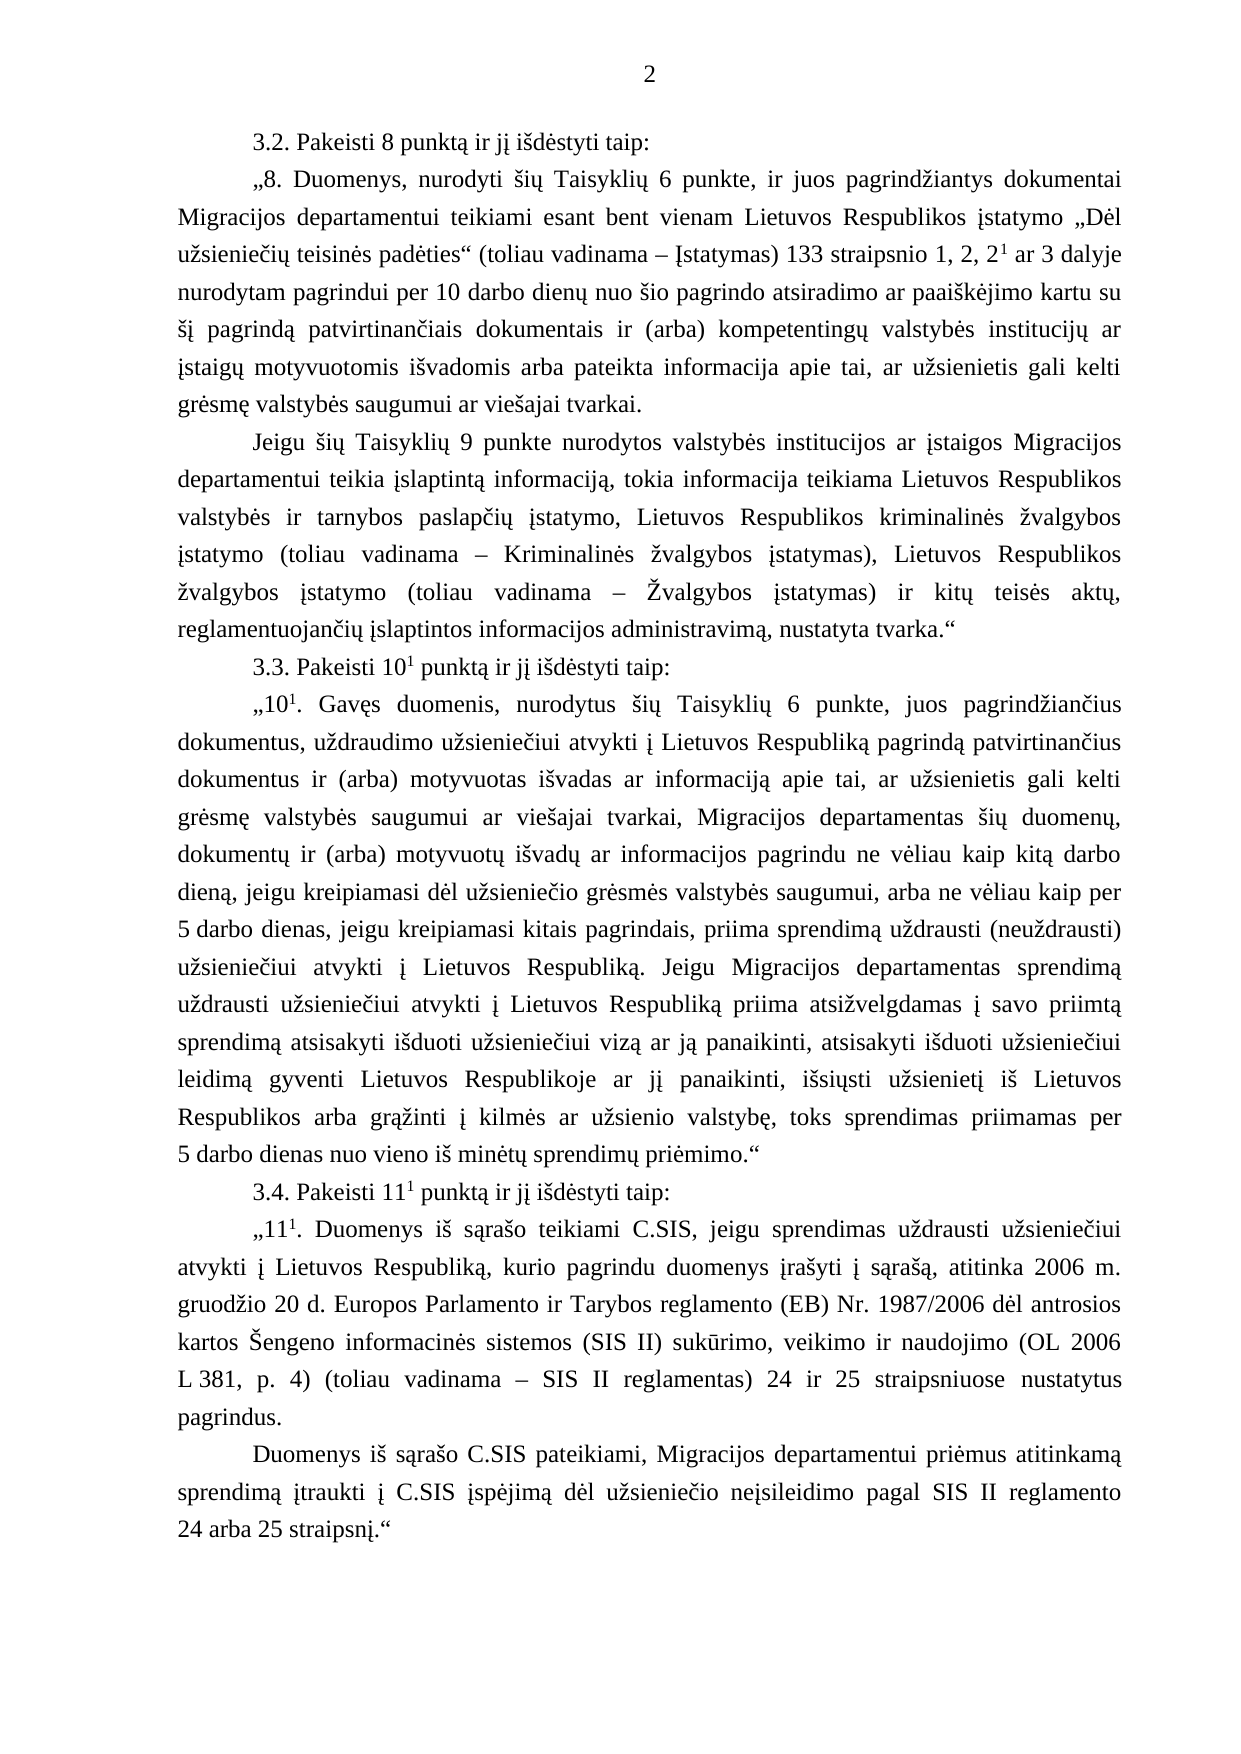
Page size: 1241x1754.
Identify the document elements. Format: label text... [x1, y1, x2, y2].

text „8. Duomenys, nurodyti šių Taisyklių 6 punkte, ir juos pagrindžiantys dokumentai Migracijos departamentui teikiami esant bent vienam Lietuvos Respublikos įstatymo „Dėl užsieniečių teisinės padėties“ (toliau vadinama – Įstatymas) 133 straipsnio 1, 2, 21 ar 3 dalyje nurodytam pagrindui per 10 darbo dienų nuo šio pagrindo atsiradimo ar paaiškėjimo kartu su šį pagrindą patvirtinančiais dokumentais ir (arba) kompetentingų valstybės institucijų ar įstaigų motyvuotomis išvadomis arba pateikta informacija apie tai, ar užsienietis gali kelti grėsmę valstybės saugumui ar viešajai tvarkai. [177, 156, 1122, 418]
text Jeigu šių Taisyklių 9 punkte nurodytos valstybės institucijos ar įstaigos Migracijos departamentui teikia įslaptintą informaciją, tokia informacija teikiama Lietuvos Respublikos valstybės ir tarnybos paslapčių įstatymo, Lietuvos Respublikos kriminalinės žvalgybos įstatymo (toliau vadinama – Kriminalinės žvalgybos įstatymas), Lietuvos Respublikos žvalgybos įstatymo (toliau vadinama – Žvalgybos įstatymas) ir kitų teisės aktų, reglamentuojančių įslaptintos informacijos administravimą, nustatyta tvarka.“ [177, 418, 1122, 643]
text „111. Duomenys iš sąrašo teikiami C.SIS, jeigu sprendimas uždrausti užsieniečiui atvykti į Lietuvos Respubliką, kurio pagrindu duomenys įrašyti į sąrašą, atitinka 2006 m. gruodžio 20 d. Europos Parlamento ir Tarybos reglamento (EB) Nr. 1987/2006 dėl antrosios kartos Šengeno informacinės sistemos (SIS II) sukūrimo, veikimo ir naudojimo (OL 2006 L 381, p. 4) (toliau vadinama – SIS II reglamentas) 24 ir 25 straipsniuose nustatytus pagrindus. [177, 1206, 1122, 1431]
text 3.4. Pakeisti 111 punktą ir jį išdėstyti taip: [177, 1168, 1122, 1206]
text 3.2. Pakeisti 8 punktą ir jį išdėstyti taip: [177, 118, 1122, 156]
text „101. Gavęs duomenis, nurodytus šių Taisyklių 6 punkte, juos pagrindžiančius dokumentus, uždraudimo užsieniečiui atvykti į Lietuvos Respubliką pagrindą patvirtinančius dokumentus ir (arba) motyvuotas išvadas ar informaciją apie tai, ar užsienietis gali kelti grėsmę valstybės saugumui ar viešajai tvarkai, Migracijos departamentas šių duomenų, dokumentų ir (arba) motyvuotų išvadų ar informacijos pagrindu ne vėliau kaip kitą darbo dieną, jeigu kreipiamasi dėl užsieniečio grėsmės valstybės saugumui, arba ne vėliau kaip per 5 darbo dienas, jeigu kreipiamasi kitais pagrindais, priima sprendimą uždrausti (neuždrausti) užsieniečiui atvykti į Lietuvos Respubliką. Jeigu Migracijos departamentas sprendimą uždrausti užsieniečiui atvykti į Lietuvos Respubliką priima atsižvelgdamas į savo priimtą sprendimą atsisakyti išduoti užsieniečiui vizą ar ją panaikinti, atsisakyti išduoti užsieniečiui leidimą gyventi Lietuvos Respublikoje ar jį panaikinti, išsiųsti užsienietį iš Lietuvos Respublikos arba grąžinti į kilmės ar užsienio valstybę, toks sprendimas priimamas per 5 darbo dienas nuo vieno iš minėtų sprendimų priėmimo.“ [177, 681, 1122, 1168]
text 3.3. Pakeisti 101 punktą ir jį išdėstyti taip: [177, 643, 1122, 681]
text Duomenys iš sąrašo C.SIS pateikiami, Migracijos departamentui priėmus atitinkamą sprendimą įtraukti į C.SIS įspėjimą dėl užsieniečio neįsileidimo pagal SIS II reglamento 24 arba 25 straipsnį.“ [177, 1431, 1122, 1543]
